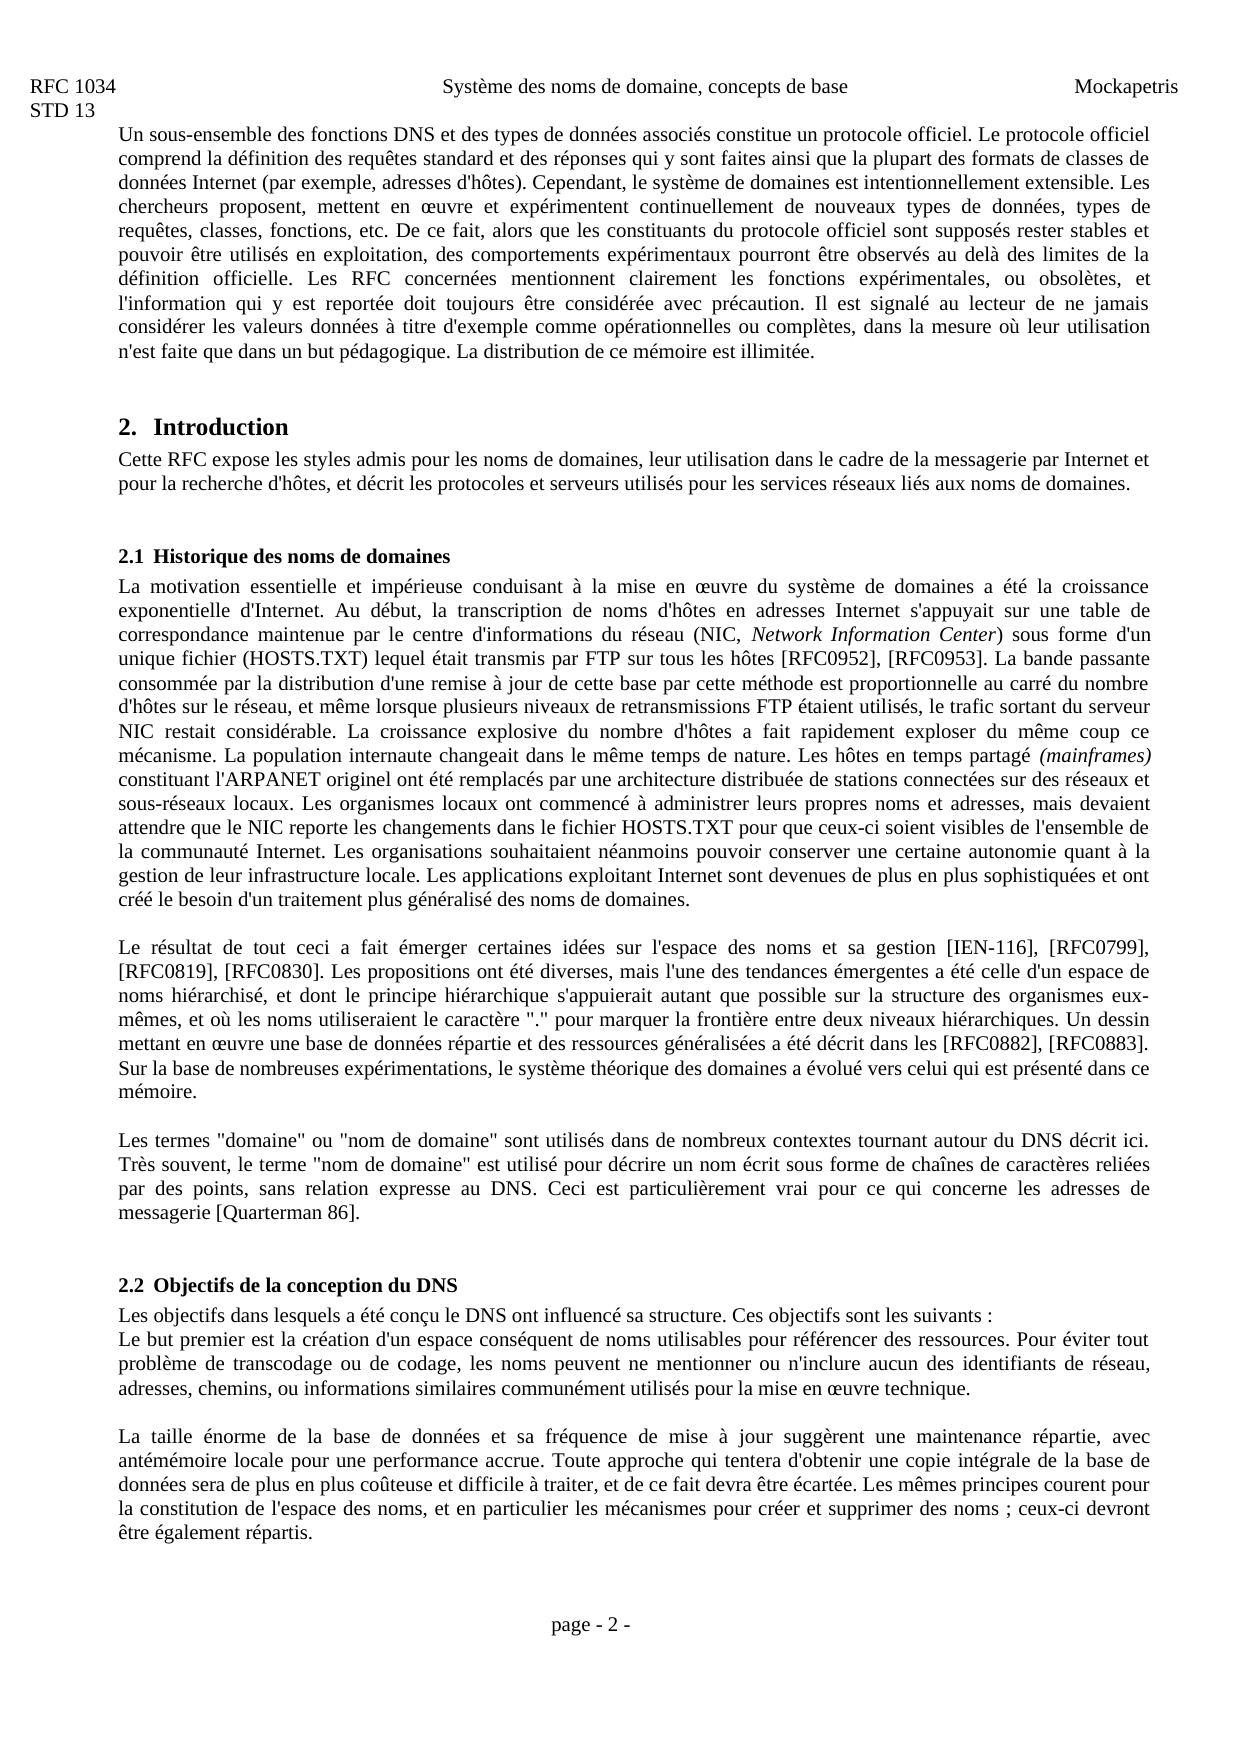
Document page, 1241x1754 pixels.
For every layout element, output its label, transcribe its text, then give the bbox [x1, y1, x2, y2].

subtitle 2. Introduction [118, 412, 1152, 440]
subtitle 2.2 Objectifs de la conception du DNS [118, 1273, 1152, 1297]
subtitle 2.1 Historique des noms de domaines [118, 544, 1152, 568]
text Le résultat de tout ceci a fait émerger certaines idées sur l'espace des noms et sa gestion [IEN-116], [RFC0799], [RFC0819], [RFC0830]. Les propositions ont été diverses, mais l'une des tendances émergentes a été celle d'un espace de noms hiérarchisé, et dont le principe hiérarchique s'appuierait autant que possible sur la structure des organismes eux-mêmes, et où les noms utiliseraient le caractère "." pour marquer la frontière entre deux niveaux hiérarchiques. Un dessin mettant en œuvre une base de données répartie et des ressources généralisées a été décrit dans les [RFC0882], [RFC0883]. Sur la base de nombreuses expérimentations, le système théorique des domaines a évolué vers celui qui est présenté dans ce mémoire. [118, 935, 1152, 1103]
text Les termes "domaine" ou "nom de domaine" sont utilisés dans de nombreux contextes tournant autour du DNS décrit ici. Très souvent, le terme "nom de domaine" est utilisé pour décrire un nom écrit sous forme de chaînes de caractères reliées par des points, sans relation expresse au DNS. Ceci est particulièrement vrai pour ce qui concerne les adresses de messagerie [Quarterman 86]. [118, 1128, 1152, 1224]
text La taille énorme de la base de données et sa fréquence de mise à jour suggèrent une maintenance répartie, avec antémémoire locale pour une performance accrue. Toute approche qui tentera d'obtenir une copie intégrale de la base de données sera de plus en plus coûteuse et difficile à traiter, et de ce fait devra être écartée. Les mêmes principes courent pour la constitution de l'espace des noms, et en particulier les mécanismes pour créer et supprimer des noms ; ceux-ci devront être également répartis. [118, 1423, 1152, 1544]
text Un sous-ensemble des fonctions DNS et des types de données associés constitue un protocole officiel. Le protocole officiel comprend la définition des requêtes standard et des réponses qui y sont faites ainsi que la plupart des formats de classes de données Internet (par exemple, adresses d'hôtes). Cependant, le système de domaines est intentionnellement extensible. Les chercheurs proposent, mettent en œuvre et expérimentent continuellement de nouveaux types de données, types de requêtes, classes, fonctions, etc. De ce fait, alors que les constituants du protocole officiel sont supposés rester stables et pouvoir être utilisés en exploitation, des comportements expérimentaux pourront être observés au delà des limites de la définition officielle. Les RFC concernées mentionnent clairement les fonctions expérimentales, ou obsolètes, et l'information qui y est reportée doit toujours être considérée avec précaution. Il est signalé au lecteur de ne jamais considérer les valeurs données à titre d'exemple comme opérationnelles ou complètes, dans la mesure où leur utilisation n'est faite que dans un but pédagogique. La distribution de ce mémoire est illimitée. [118, 122, 1152, 363]
text Le but premier est la création d'un espace conséquent de noms utilisables pour référencer des ressources. Pour éviter tout problème de transcodage ou de codage, les noms peuvent ne mentionner ou n'inclure aucun des identifiants de réseau, adresses, chemins, ou informations similaires communément utilisés pour la mise en œuvre technique. [118, 1327, 1152, 1399]
text Cette RFC expose les styles admis pour les noms de domaines, leur utilisation dans le cadre de la messagerie par Internet et pour la recherche d'hôtes, et décrit les protocoles et serveurs utilisés pour les services réseaux liés aux noms de domaines. [118, 447, 1152, 495]
text Les objectifs dans lesquels a été conçu le DNS ont influencé sa structure. Ces objectifs sont les suivants : [118, 1303, 1152, 1327]
text La motivation essentielle et impérieuse conduisant à la mise en œuvre du système de domaines a été la croissance exponentielle d'Internet. Au début, la transcription de noms d'hôtes en adresses Internet s'appuyait sur une table de correspondance maintenue par le centre d'informations du réseau (NIC, Network Information Center) sous forme d'un unique fichier (HOSTS.TXT) lequel était transmis par FTP sur tous les hôtes [RFC0952], [RFC0953]. La bande passante consommée par la distribution d'une remise à jour de cette base par cette méthode est proportionnelle au carré du nombre d'hôtes sur le réseau, et même lorsque plusieurs niveaux de retransmissions FTP étaient utilisés, le trafic sortant du serveur NIC restait considérable. La croissance explosive du nombre d'hôtes a fait rapidement exploser du même coup ce mécanisme. La population internaute changeait dans le même temps de nature. Les hôtes en temps partagé (mainframes) constituant l'ARPANET originel ont été remplacés par une architecture distribuée de stations connectées sur des réseaux et sous-réseaux locaux. Les organismes locaux ont commencé à administrer leurs propres noms et adresses, mais devaient attendre que le NIC reporte les changements dans le fichier HOSTS.TXT pour que ceux-ci soient visibles de l'ensemble de la communauté Internet. Les organisations souhaitaient néanmoins pouvoir conserver une certaine autonomie quant à la gestion de leur infrastructure locale. Les applications exploitant Internet sont devenues de plus en plus sophistiquées et ont créé le besoin d'un traitement plus généralisé des noms de domaines. [118, 574, 1152, 911]
